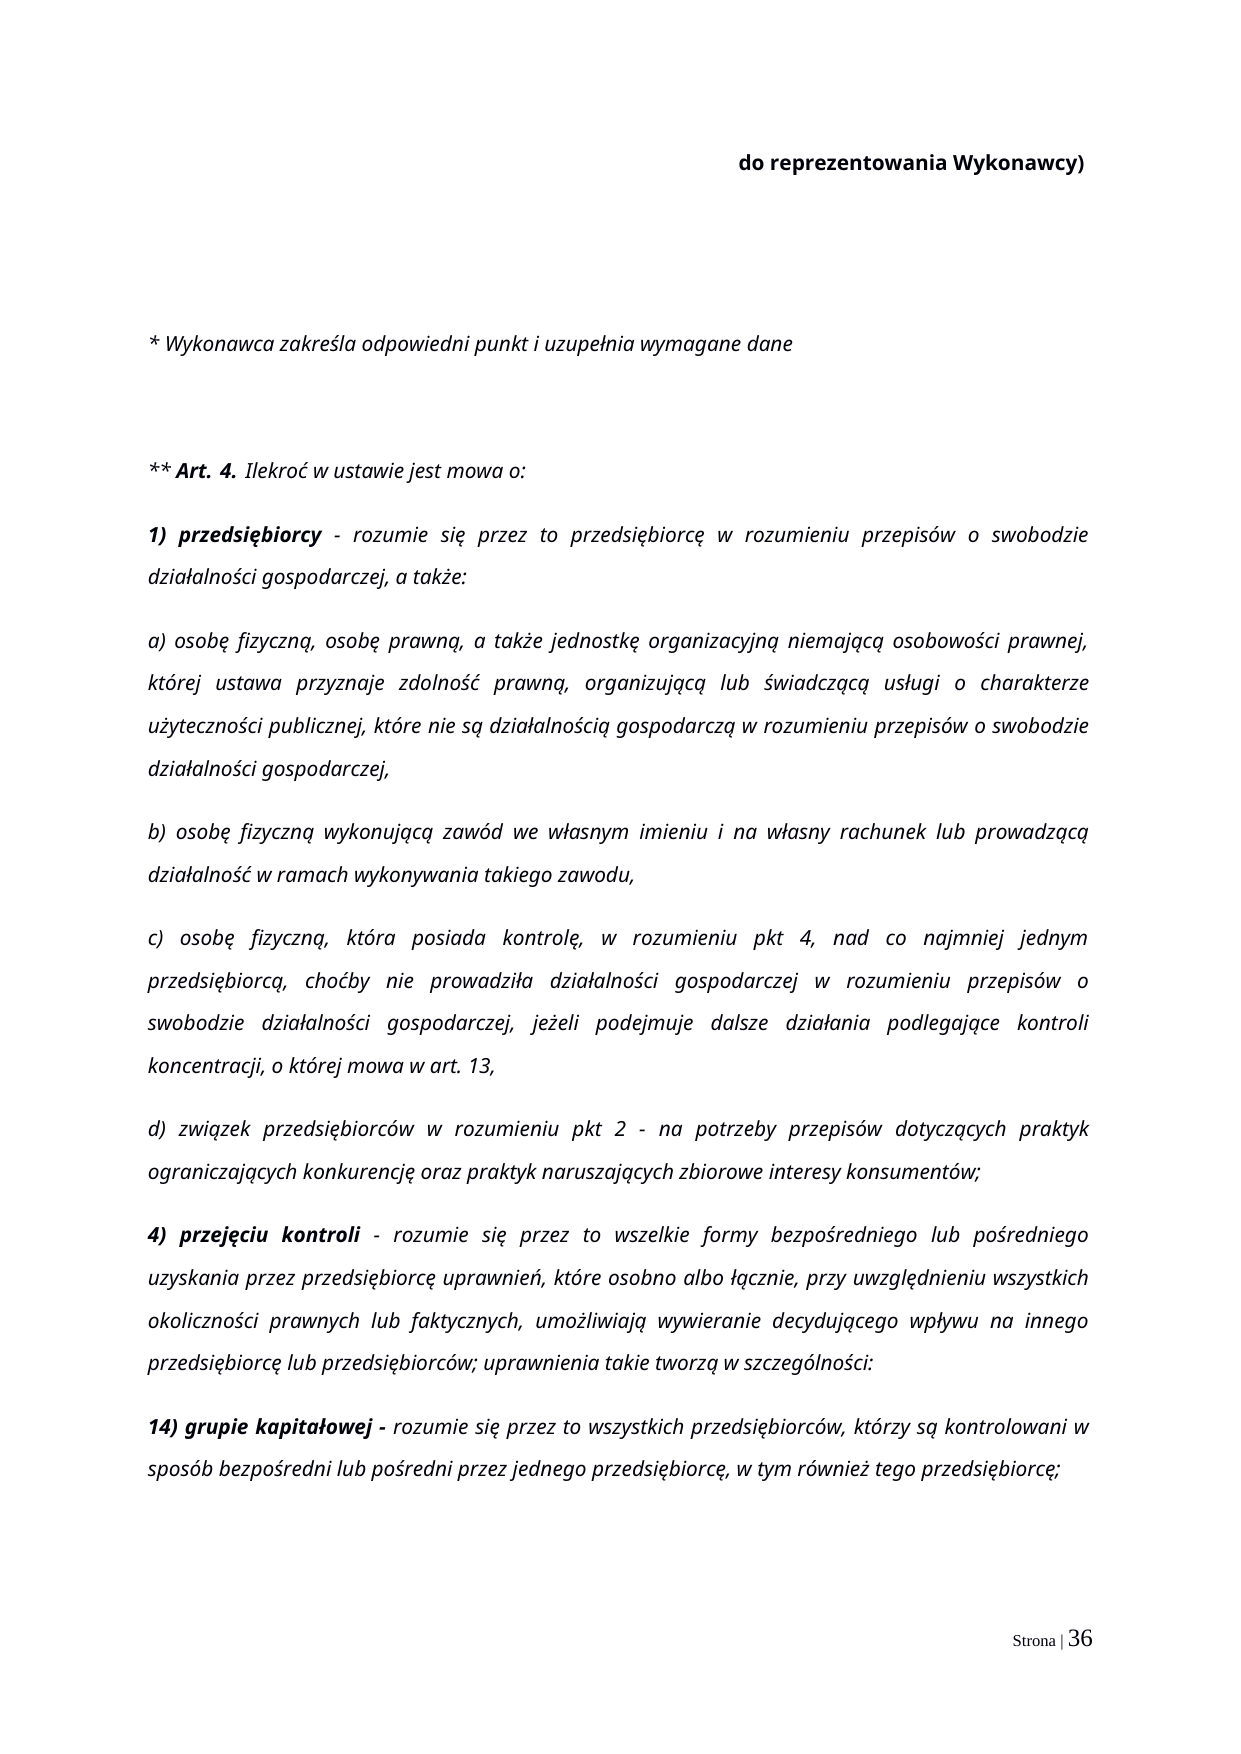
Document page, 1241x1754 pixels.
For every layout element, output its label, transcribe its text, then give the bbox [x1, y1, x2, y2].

text a) osobę fizyczną, osobę prawną, a także jednostkę organizacyjną niemającą osobowości prawnej, której ustawa przyznaje zdolność prawną, organizującą lub świadczącą usługi o charakterze użyteczności publicznej, które nie są działalnością gospodarczą w rozumieniu przepisów o swobodzie działalności gospodarczej, [148, 626, 1093, 782]
text b) osobę fizyczną wykonującą zawód we własnym imieniu i na własny rachunek lub prowadzącą działalność w ramach wykonywania takiego zawodu, [148, 817, 1093, 888]
text * Wykonawca zakreśla odpowiedni punkt i uzupełnia wymagane dane [148, 329, 1093, 358]
text 4) przejęciu kontroli - rozumie się przez to wszelkie formy bezpośredniego lub pośredniego uzyskania przez przedsiębiorcę uprawnień, które osobno albo łącznie, przy uwzględnieniu wszystkich okoliczności prawnych lub faktycznych, umożliwiają wywieranie decydującego wpływu na innego przedsiębiorcę lub przedsiębiorców; uprawnienia takie tworzą w szczególności: [148, 1221, 1093, 1377]
text 1) przedsiębiorcy - rozumie się przez to przedsiębiorcę w rozumieniu przepisów o swobodzie działalności gospodarczej, a także: [148, 520, 1093, 591]
text c) osobę fizyczną, która posiada kontrolę, w rozumieniu pkt 4, nad co najmniej jednym przedsiębiorcą, choćby nie prowadziła działalności gospodarczej w rozumieniu przepisów o swobodzie działalności gospodarczej, jeżeli podejmuje dalsze działania podlegające kontroli koncentracji, o której mowa w art. 13, [148, 923, 1093, 1079]
text 14) grupie kapitałowej - rozumie się przez to wszystkich przedsiębiorców, którzy są kontrolowani w sposób bezpośredni lub pośredni przez jednego przedsiębiorcę, w tym również tego przedsiębiorcę; [148, 1412, 1093, 1483]
text d) związek przedsiębiorców w rozumieniu pkt 2 - na potrzeby przepisów dotyczących praktyk ograniczających konkurencję oraz praktyk naruszających zbiorowe interesy konsumentów; [148, 1114, 1093, 1186]
text ** Art. 4. Ilekroć w ustawie jest mowa o: [148, 456, 1093, 485]
text do reprezentowania Wykonawcy) [738, 148, 1093, 176]
